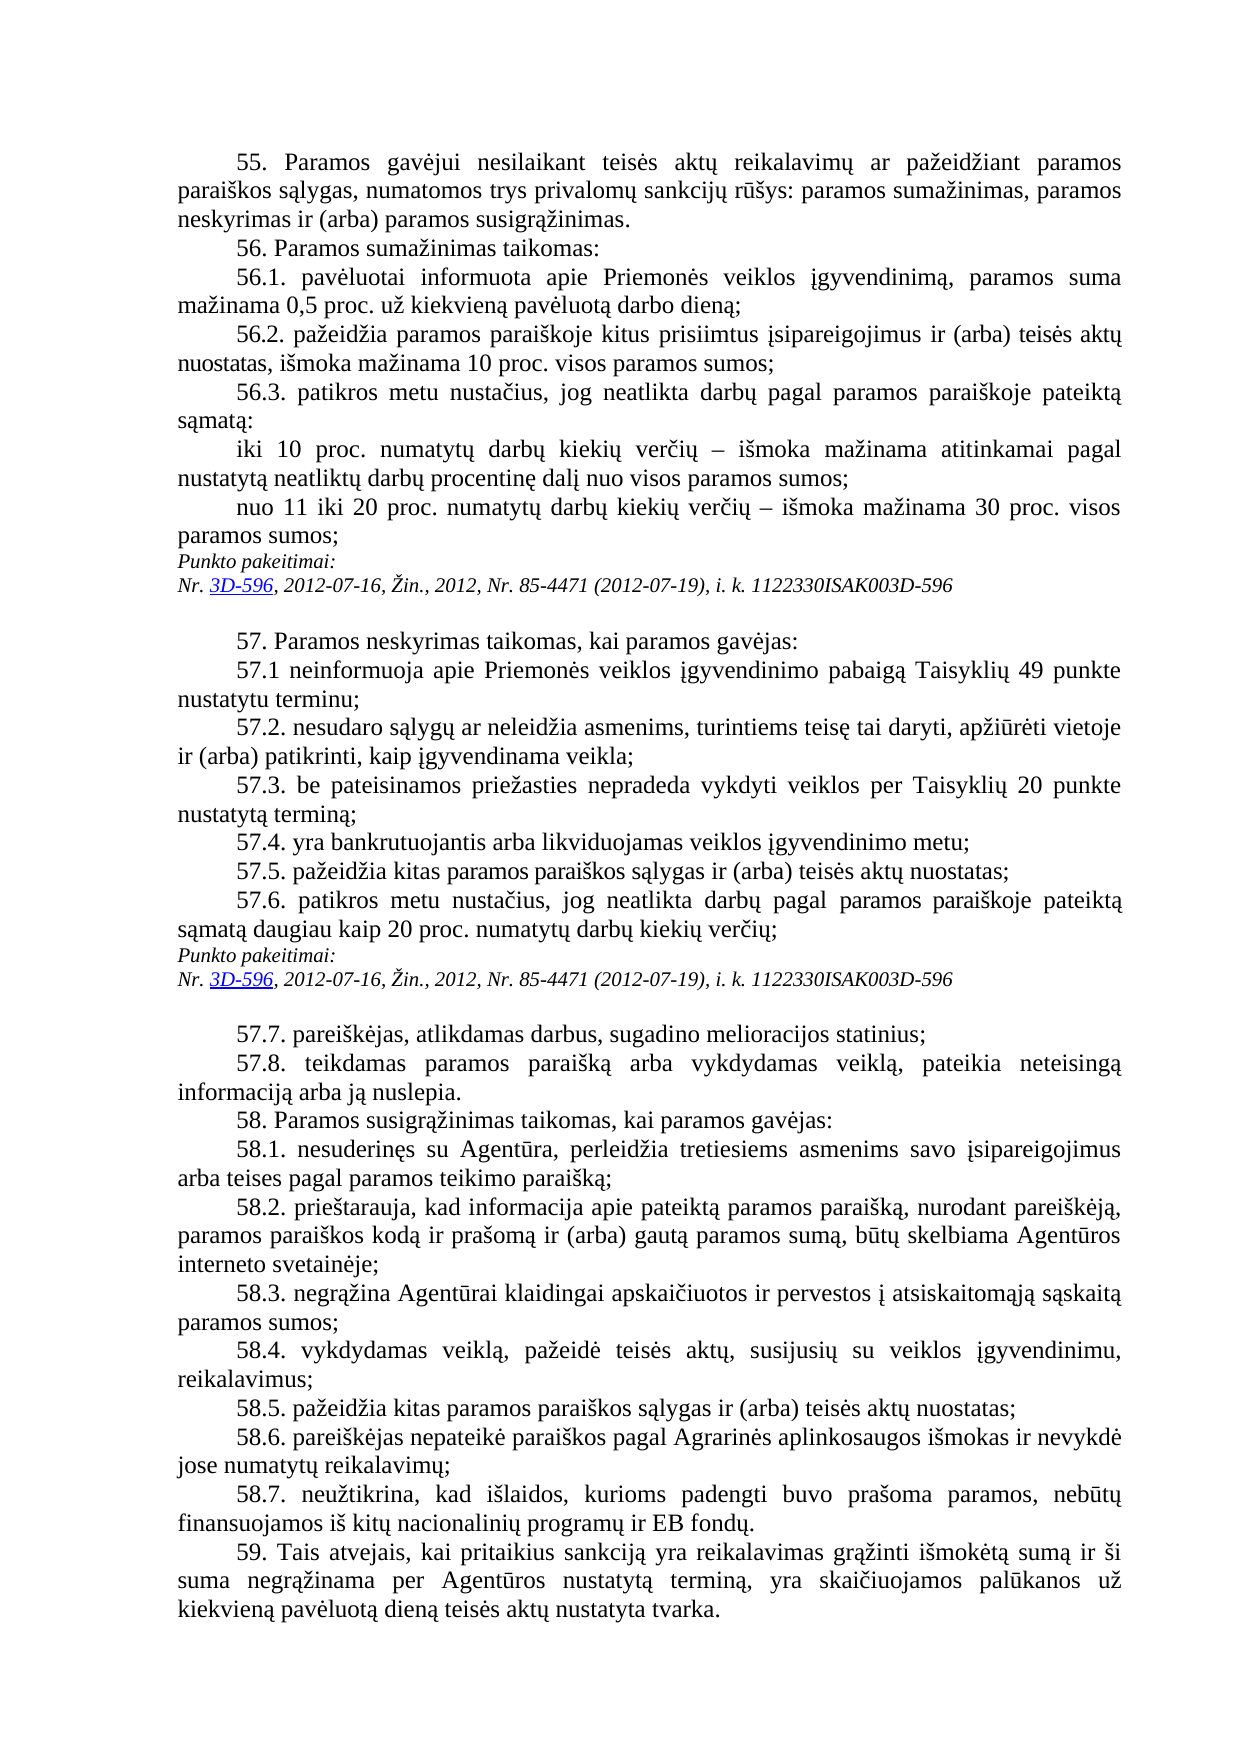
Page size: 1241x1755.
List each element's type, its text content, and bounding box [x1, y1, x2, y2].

text 57.2. nesudaro sąlygų ar neleidžia asmenims, turintiems teisę tai daryti, apžiūrėti vietoje ir (arba) patikrinti, kaip įgyvendinama veikla; [177, 712, 1122, 770]
text 58.6. pareiškėjas nepateikė paraiškos pagal Agrarinės aplinkosaugos išmokas ir nevykdė jose numatytų reikalavimų; [177, 1422, 1122, 1479]
text 57.4. yra bankrutuojantis arba likviduojamas veiklos įgyvendinimo metu; [177, 827, 1122, 856]
text 56.1. pavėluotai informuota apie Priemonės veiklos įgyvendinimą, paramos suma mažinama 0,5 proc. už kiekvieną pavėluotą darbo dieną; [177, 262, 1122, 319]
text nuo 11 iki 20 proc. numatytų darbų kiekių verčių – išmoka mažinama 30 proc. visos paramos sumos; [177, 492, 1122, 549]
text 55. Paramos gavėjui nesilaikant teisės aktų reikalavimų ar pažeidžiant paramos paraiškos sąlygas, numatomos trys privalomų sankcijų rūšys: paramos sumažinimas, paramos neskyrimas ir (arba) paramos susigrąžinimas. [177, 147, 1122, 233]
text 58.7. neužtikrina, kad išlaidos, kurioms padengti buvo prašoma paramos, nebūtų finansuojamos iš kitų nacionalinių programų ir EB fondų. [177, 1479, 1122, 1537]
text 56.3. patikros metu nustačius, jog neatlikta darbų pagal paramos paraiškoje pateiktą sąmatą: [177, 377, 1122, 434]
text Punkto pakeitimai: [177, 549, 1122, 573]
text 58.2. prieštarauja, kad informacija apie pateiktą paramos paraišką, nurodant pareiškėją, paramos paraiškos kodą ir prašomą ir (arba) gautą paramos sumą, būtų skelbiama Agentūros interneto svetainėje; [177, 1192, 1122, 1278]
text iki 10 proc. numatytų darbų kiekių verčių – išmoka mažinama atitinkamai pagal nustatytą neatliktų darbų procentinę dalį nuo visos paramos sumos; [177, 434, 1122, 492]
text 57.1 neinformuoja apie Priemonės veiklos įgyvendinimo pabaigą Taisyklių 49 punkte nustatytu terminu; [177, 655, 1122, 712]
text Punkto pakeitimai: [177, 942, 1122, 967]
text 58. Paramos susigrąžinimas taikomas, kai paramos gavėjas: [177, 1106, 1122, 1134]
text 57.5. pažeidžia kitas paramos paraiškos sąlygas ir (arba) teisės aktų nuostatas; [177, 856, 1122, 885]
text 56. Paramos sumažinimas taikomas: [177, 233, 1122, 262]
text 57.8. teikdamas paramos paraišką arba vykdydamas veiklą, pateikia neteisingą informaciją arba ją nuslepia. [177, 1048, 1122, 1106]
text 58.3. negrąžina Agentūrai klaidingai apskaičiuotos ir pervestos į atsiskaitomąją sąskaitą paramos sumos; [177, 1278, 1122, 1336]
text 57.3. be pateisinamos priežasties nepradeda vykdyti veiklos per Taisyklių 20 punkte nustatytą terminą; [177, 770, 1122, 827]
text 58.5. pažeidžia kitas paramos paraiškos sąlygas ir (arba) teisės aktų nuostatas; [177, 1393, 1122, 1422]
text 56.2. pažeidžia paramos paraiškoje kitus prisiimtus įsipareigojimus ir (arba) teisės aktų nuostatas, išmoka mažinama 10 proc. visos paramos sumos; [177, 319, 1122, 377]
text Nr. 3D-596, 2012-07-16, Žin., 2012, Nr. 85-4471 (2012-07-19), i. k. 1122330ISAK003D-596 [177, 967, 1122, 991]
text 57.7. pareiškėjas, atlikdamas darbus, sugadino melioracijos statinius; [177, 1019, 1122, 1048]
text 58.1. nesuderinęs su Agentūra, perleidžia tretiesiems asmenims savo įsipareigojimus arba teises pagal paramos teikimo paraišką; [177, 1134, 1122, 1192]
text 59. Tais atvejais, kai pritaikius sankciją yra reikalavimas grąžinti išmokėtą sumą ir ši suma negrąžinama per Agentūros nustatytą terminą, yra skaičiuojamos palūkanos už kiekvieną pavėluotą dieną teisės aktų nustatyta tvarka. [177, 1537, 1122, 1623]
text 57.6. patikros metu nustačius, jog neatlikta darbų pagal paramos paraiškoje pateiktą sąmatą daugiau kaip 20 proc. numatytų darbų kiekių verčių; [177, 885, 1122, 942]
text Nr. 3D-596, 2012-07-16, Žin., 2012, Nr. 85-4471 (2012-07-19), i. k. 1122330ISAK003D-596 [177, 573, 1122, 597]
text 58.4. vykdydamas veiklą, pažeidė teisės aktų, susijusių su veiklos įgyvendinimu, reikalavimus; [177, 1336, 1122, 1393]
text 57. Paramos neskyrimas taikomas, kai paramos gavėjas: [177, 626, 1122, 655]
